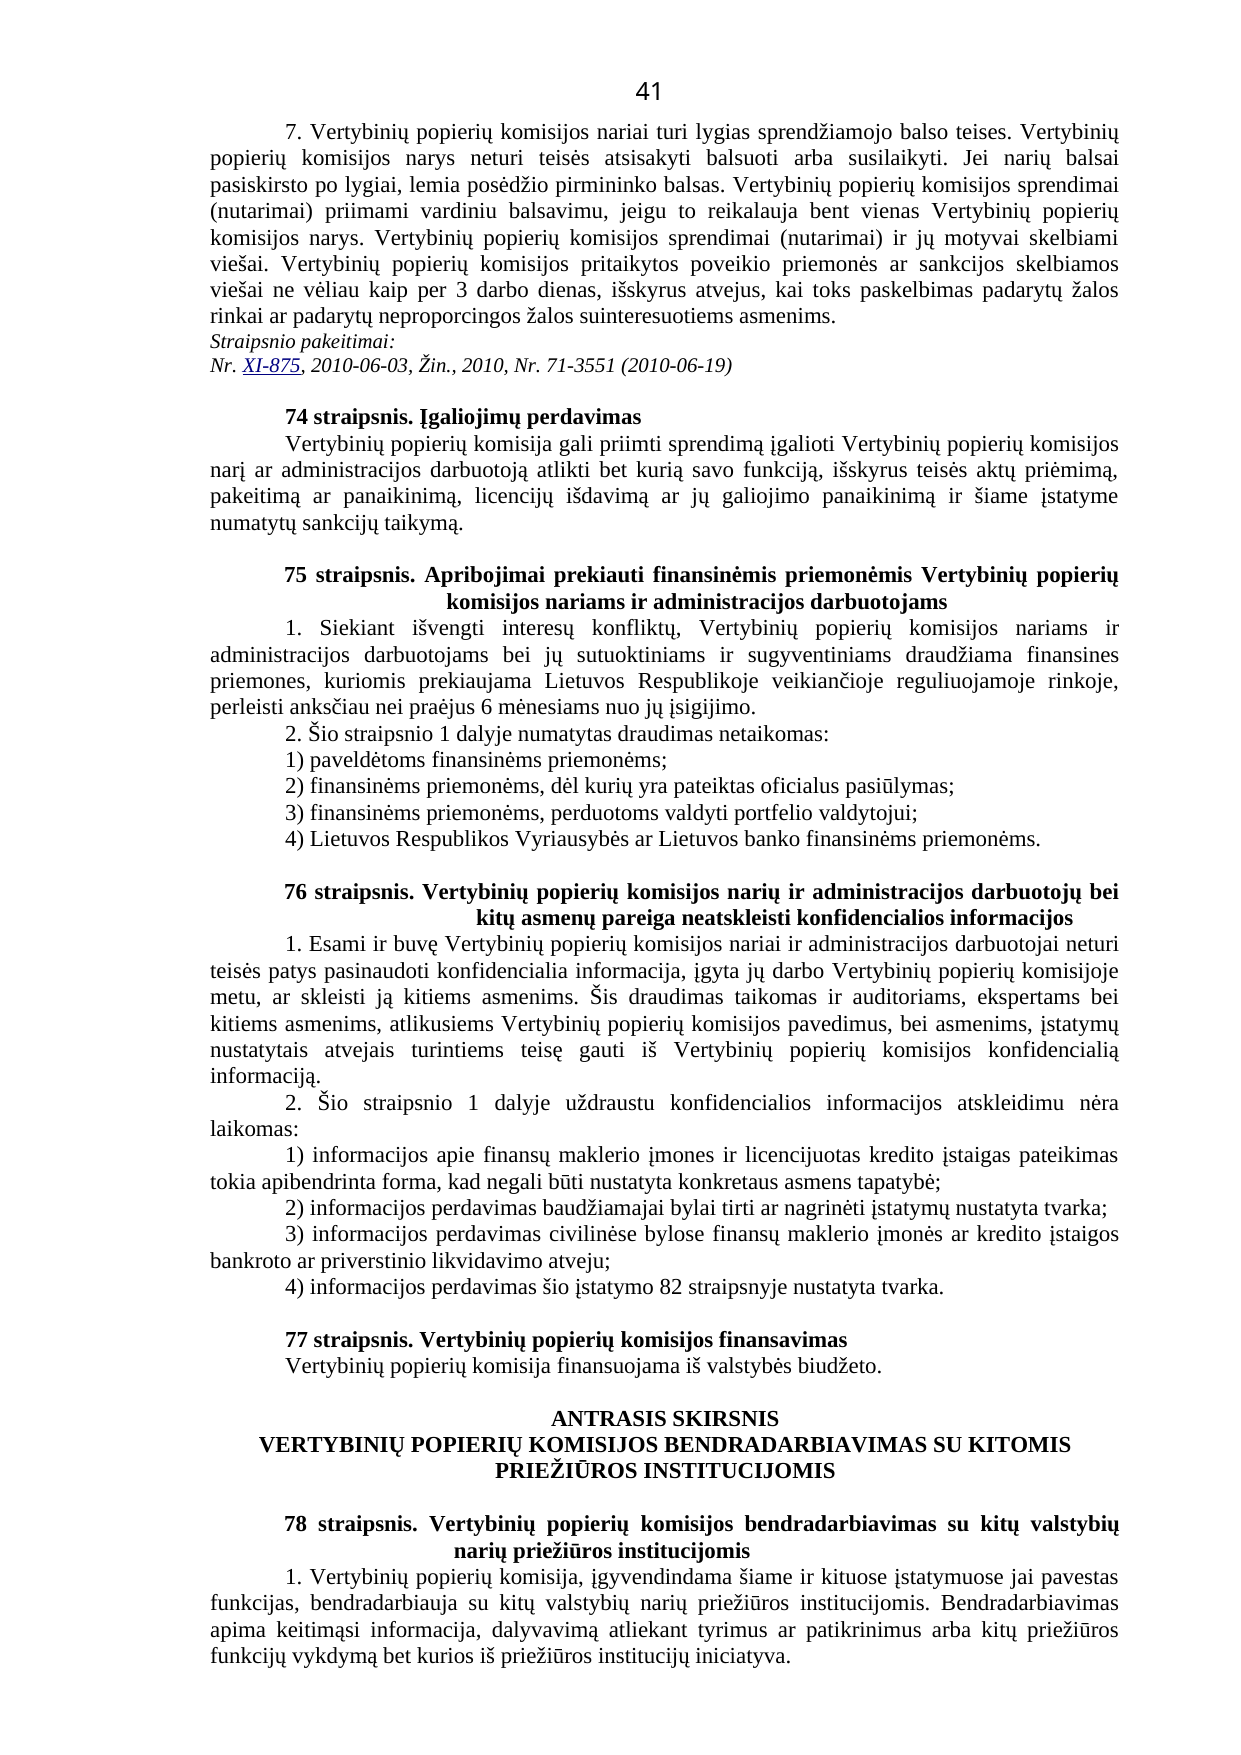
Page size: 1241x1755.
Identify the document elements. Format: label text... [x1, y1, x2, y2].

text 77 straipsnis. Vertybinių popierių komisijos finansavimas [210, 1326, 1120, 1352]
text Vertybinių popierių komisija finansuojama iš valstybės biudžeto. [210, 1352, 1120, 1378]
text Straipsnio pakeitimai: [210, 329, 1120, 353]
text 3) finansinėms priemonėms, perduotoms valdyti portfelio valdytojui; [210, 799, 1120, 825]
text ANTRASIS SKIRSNIS [210, 1405, 1120, 1431]
text 3) informacijos perdavimas civilinėse bylose finansų maklerio įmonės ar kredito įstaigos bankroto ar priverstinio likvidavimo atveju; [210, 1220, 1120, 1273]
text 2. Šio straipsnio 1 dalyje numatytas draudimas netaikomas: [210, 720, 1120, 746]
text Vertybinių popierių komisija gali priimti sprendimą įgalioti Vertybinių popierių komisijos narį ar administracijos darbuotoją atlikti bet kurią savo funkciją, išskyrus teisės aktų priėmimą, pakeitimą ar panaikinimą, licencijų išdavimą ar jų galiojimo panaikinimą ir šiame įstatyme numatytų sankcijų taikymą. [210, 430, 1120, 535]
text 1. Esami ir buvę Vertybinių popierių komisijos nariai ir administracijos darbuotojai neturi teisės patys pasinaudoti konfidencialia informacija, įgyta jų darbo Vertybinių popierių komisijoje metu, ar skleisti ją kitiems asmenims. Šis draudimas taikomas ir auditoriams, ekspertams bei kitiems asmenims, atlikusiems Vertybinių popierių komisijos pavedimus, bei asmenims, įstatymų nustatytais atvejais turintiems teisę gauti iš Vertybinių popierių komisijos konfidencialią informaciją. [210, 931, 1120, 1089]
text 2) finansinėms priemonėms, dėl kurių yra pateiktas oficialus pasiūlymas; [210, 772, 1120, 799]
text 2) informacijos perdavimas baudžiamajai bylai tirti ar nagrinėti įstatymų nustatyta tvarka; [210, 1194, 1120, 1220]
text 1. Vertybinių popierių komisija, įgyvendindama šiame ir kituose įstatymuose jai pavestas funkcijas, bendradarbiauja su kitų valstybių narių priežiūros institucijomis. Bendradarbiavimas apima keitimąsi informacija, dalyvavimą atliekant tyrimus ar patikrinimus arba kitų priežiūros funkcijų vykdymą bet kurios iš priežiūros institucijų iniciatyva. [210, 1563, 1120, 1668]
text 1) informacijos apie finansų maklerio įmones ir licencijuotas kredito įstaigas pateikimas tokia apibendrinta forma, kad negali būti nustatyta konkretaus asmens tapatybė; [210, 1141, 1120, 1194]
text 1. Siekiant išvengti interesų konfliktų, Vertybinių popierių komisijos nariams ir administracijos darbuotojams bei jų sutuoktiniams ir sugyventiniams draudžiama finansines priemones, kuriomis prekiaujama Lietuvos Respublikoje veikiančioje reguliuojamoje rinkoje, perleisti anksčiau nei praėjus 6 mėnesiams nuo jų įsigijimo. [210, 614, 1120, 720]
text 1) paveldėtoms finansinėms priemonėms; [210, 746, 1120, 772]
text 7. Vertybinių popierių komisijos nariai turi lygias sprendžiamojo balso teises. Vertybinių popierių komisijos narys neturi teisės atsisakyti balsuoti arba susilaikyti. Jei narių balsai pasiskirsto po lygiai, lemia posėdžio pirmininko balsas. Vertybinių popierių komisijos sprendimai (nutarimai) priimami vardiniu balsavimu, jeigu to reikalauja bent vienas Vertybinių popierių komisijos narys. Vertybinių popierių komisijos sprendimai (nutarimai) ir jų motyvai skelbiami viešai. Vertybinių popierių komisijos pritaikytos poveikio priemonės ar sankcijos skelbiamos viešai ne vėliau kaip per 3 darbo dienas, išskyrus atvejus, kai toks paskelbimas padarytų žalos rinkai ar padarytų neproporcingos žalos suinteresuotiems asmenims. [210, 118, 1120, 329]
text 4) informacijos perdavimas šio įstatymo 82 straipsnyje nustatyta tvarka. [210, 1273, 1120, 1299]
text 2. Šio straipsnio 1 dalyje uždraustu konfidencialios informacijos atskleidimu nėra laikomas: [210, 1089, 1120, 1141]
text 4) Lietuvos Respublikos Vyriausybės ar Lietuvos banko finansinėms priemonėms. [210, 825, 1120, 851]
text VERTYBINIŲ POPIERIŲ KOMISIJOS BENDRADARBIAVIMAS SU KITOMIS PRIEŽIŪROS INSTITUCIJOMIS [210, 1431, 1120, 1484]
text 78 straipsnis. Vertybinių popierių komisijos bendradarbiavimas su kitų valstybių narių priežiūros institucijomis [284, 1510, 1120, 1563]
text 76 straipsnis. Vertybinių popierių komisijos narių ir administracijos darbuotojų bei kitų asmenų pareiga neatskleisti konfidencialios informacijos [284, 878, 1120, 931]
text 74 straipsnis. Įgaliojimų perdavimas [210, 403, 1120, 430]
text 75 straipsnis. Apribojimai prekiauti finansinėmis priemonėmis Vertybinių popierių komisijos nariams ir administracijos darbuotojams [284, 562, 1120, 614]
text Nr. XI-875, 2010-06-03, Žin., 2010, Nr. 71-3551 (2010-06-19) [210, 353, 1120, 377]
